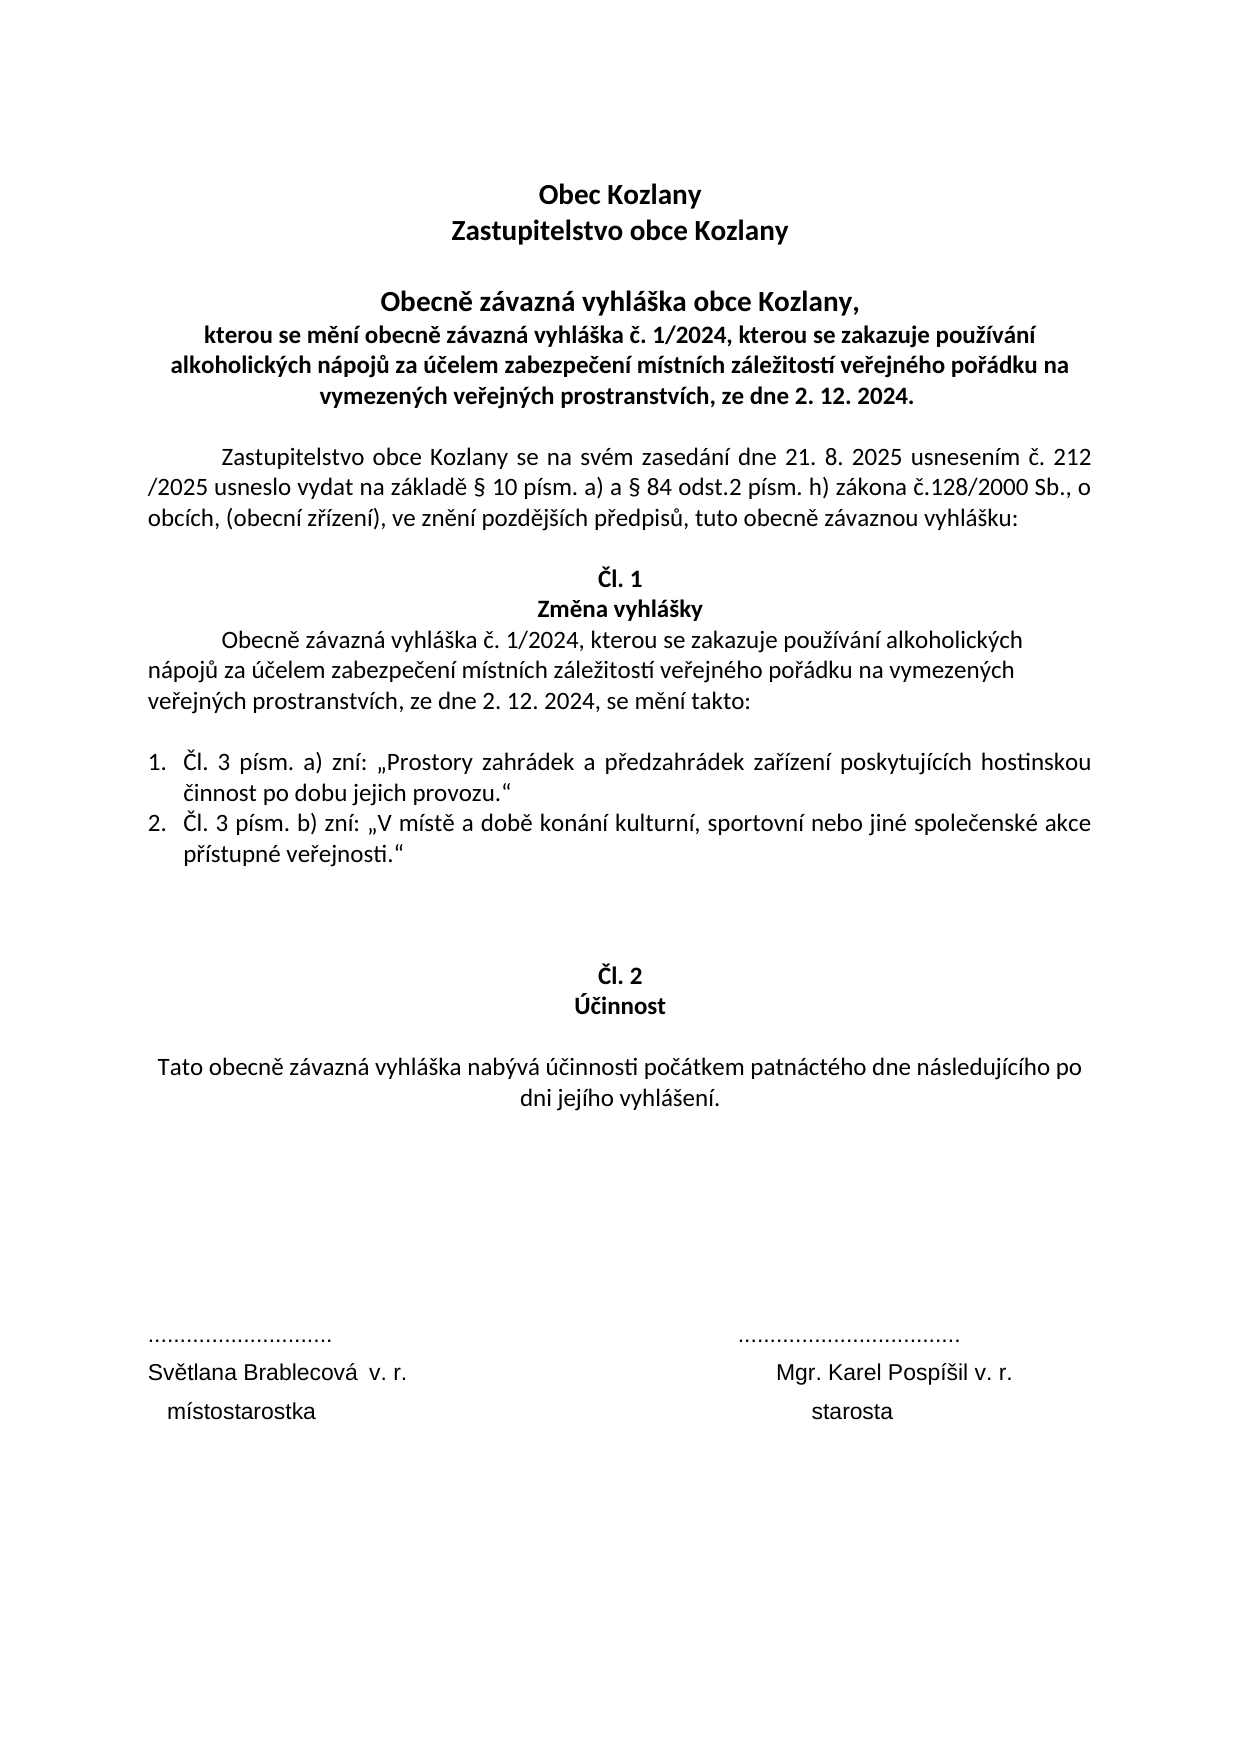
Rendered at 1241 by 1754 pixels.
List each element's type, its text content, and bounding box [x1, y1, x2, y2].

text místostarostka starosta [148, 1398, 1093, 1424]
list Čl. 3 písm. a) zní: „Prostory zahrádek a předzahrádek zařízení poskytujících hostinskou činnost po dobu jejich provozu.“ [148, 746, 1093, 807]
text kterou se mění obecně závazná vyhláška č. 1/2024, kterou se zakazuje používání alkoholických nápojů za účelem zabezpečení místních záležitostí veřejného pořádku na vymezených veřejných prostranstvích, ze dne 2. 12. 2024. [148, 319, 1093, 410]
text ............................. ................................... [148, 1321, 1093, 1347]
text Obecně závazná vyhláška č. 1/2024, kterou se zakazuje používání alkoholických nápojů za účelem zabezpečení místních záležitostí veřejného pořádku na vymezených veřejných prostranstvích, ze dne 2. 12. 2024, se mění takto: [148, 624, 1093, 716]
text Čl. 1 [148, 563, 1093, 593]
text Čl. 2 [148, 960, 1093, 990]
text Obec Kozlany [148, 176, 1093, 212]
text Tato obecně závazná vyhláška nabývá účinnosti počátkem patnáctého dne následujícího po dni jejího vyhlášení. [148, 1051, 1093, 1112]
text Světlana Brablecová v. r. Mgr. Karel Pospíšil v. r. [148, 1359, 1093, 1386]
text Změna vyhlášky [148, 593, 1093, 624]
text Zastupitelstvo obce Kozlany se na svém zasedání dne 21. 8. 2025 usnesením č. 212 /2025 usneslo vydat na základě § 10 písm. a) a § 84 odst.2 písm. h) zákona č.128/2000 Sb., o obcích, (obecní zřízení), ve znění pozdějších předpisů, tuto obecně závaznou vyhlášku: [148, 441, 1093, 532]
list Čl. 3 písm. b) zní: „V místě a době konání kulturní, sportovní nebo jiné společenské akce přístupné veřejnosti.“ [148, 807, 1093, 868]
text Obecně závazná vyhláška obce Kozlany, [148, 283, 1093, 319]
text Účinnost [148, 990, 1093, 1021]
text Zastupitelstvo obce Kozlany [148, 212, 1093, 248]
